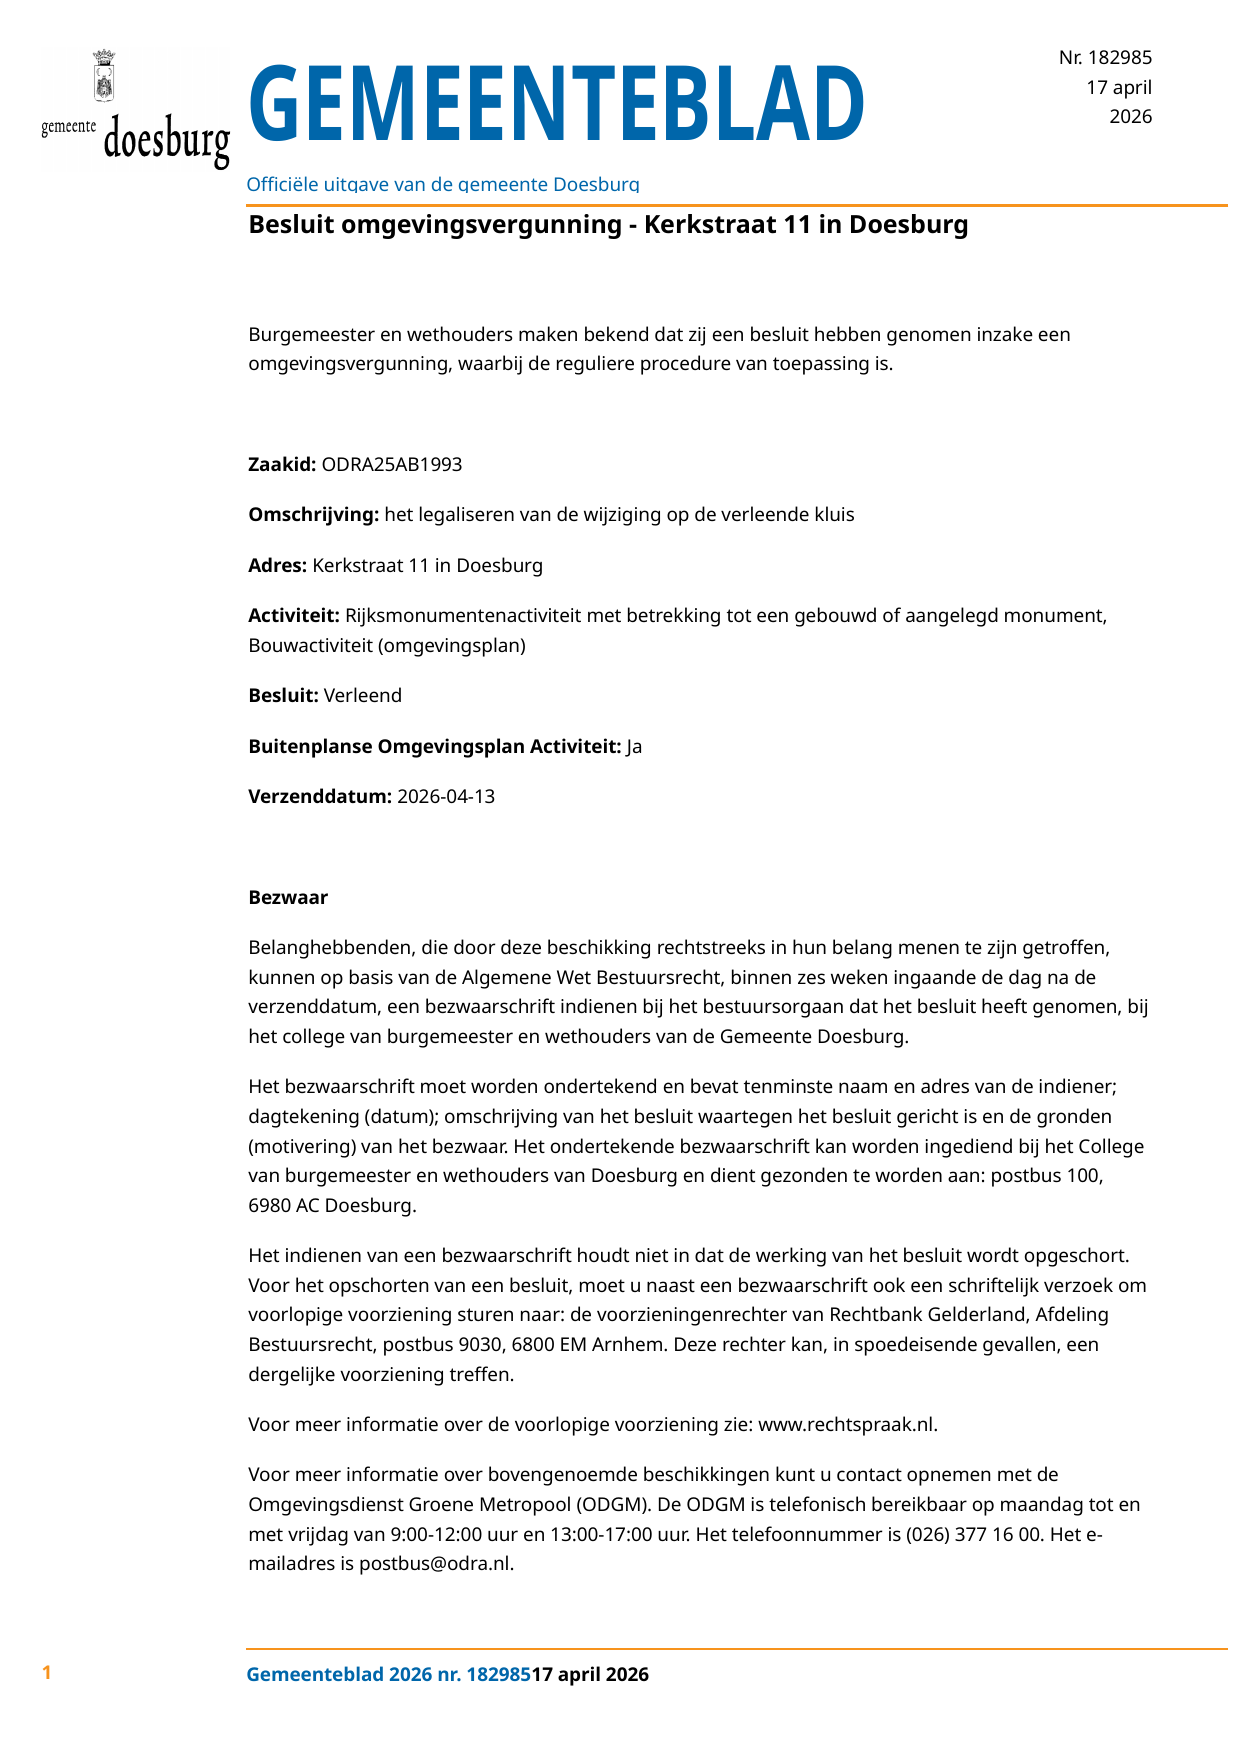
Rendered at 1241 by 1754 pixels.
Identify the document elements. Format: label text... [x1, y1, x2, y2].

text Bezwaar [248, 884, 1152, 910]
text Voor meer informatie over de voorlopige voorziening zie: www.rechtspraak.nl. [248, 1411, 1152, 1437]
text Zaakid: ODRA25AB1993 [248, 451, 1152, 477]
text Besluit omgevingsvergunning - Kerkstraat 11 in Doesburg [248, 207, 1152, 241]
text Buitenplanse Omgevingsplan Activiteit: Ja [248, 733, 1152, 758]
text Belanghebbenden, die door deze beschikking rechtstreeks in hun belang menen te zijn getroffen, kunnen op basis van de Algemene Wet Bestuursrecht, binnen zes weken ingaande de dag na de verzenddatum, een bezwaarschrift indienen bij het bestuursorgaan dat het besluit heeft genomen, bij het college van burgemeester en wethouders van de Gemeente Doesburg. [248, 934, 1152, 1049]
text Activiteit: Rijksmonumentenactiviteit met betrekking tot een gebouwd of aangelegd monument, Bouwactiviteit (omgevingsplan) [248, 602, 1152, 658]
text Verzenddatum: 2026-04-13 [248, 783, 1152, 809]
text Burgemeester en wethouders maken bekend dat zij een besluit hebben genomen inzake een omgevingsvergunning, waarbij de reguliere procedure van toepassing is. [248, 321, 1152, 376]
picture [41, 47, 231, 172]
text Voor meer informatie over bovengenoemde beschikkingen kunt u contact opnemen met de Omgevingsdienst Groene Metropool (ODGM). De ODGM is telefonisch bereikbaar op maandag tot en met vrijdag van 9:00-12:00 uur en 13:00-17:00 uur. Het telefoonnummer is (026) 377 16 00. Het e-mailadres is postbus@odra.nl. [248, 1462, 1152, 1576]
text Besluit: Verleend [248, 682, 1152, 708]
text Het bezwaarschrift moet worden ondertekend en bevat tenminste naam en adres van de indiener; dagtekening (datum); omschrijving van het besluit waartegen het besluit gericht is en de gronden (motivering) van het bezwaar. Het ondertekende bezwaarschrift kan worden ingediend bij het College van burgemeester en wethouders van Doesburg en dient gezonden te worden aan: postbus 100, 6980 AC Doesburg. [248, 1074, 1152, 1218]
text Adres: Kerkstraat 11 in Doesburg [248, 552, 1152, 578]
text Omschrijving: het legaliseren van de wijziging op de verleende kluis [248, 502, 1152, 527]
text Het indienen van een bezwaarschrift houdt niet in dat de werking van het besluit wordt opgeschort. Voor het opschorten van een besluit, moet u naast een bezwaarschrift ook een schriftelijk verzoek om voorlopige voorziening sturen naar: de voorzieningenrechter van Rechtbank Gelderland, Afdeling Bestuursrecht, postbus 9030, 6800 EM Arnhem. Deze rechter kan, in spoedeisende gevallen, een dergelijke voorziening treffen. [248, 1242, 1152, 1386]
